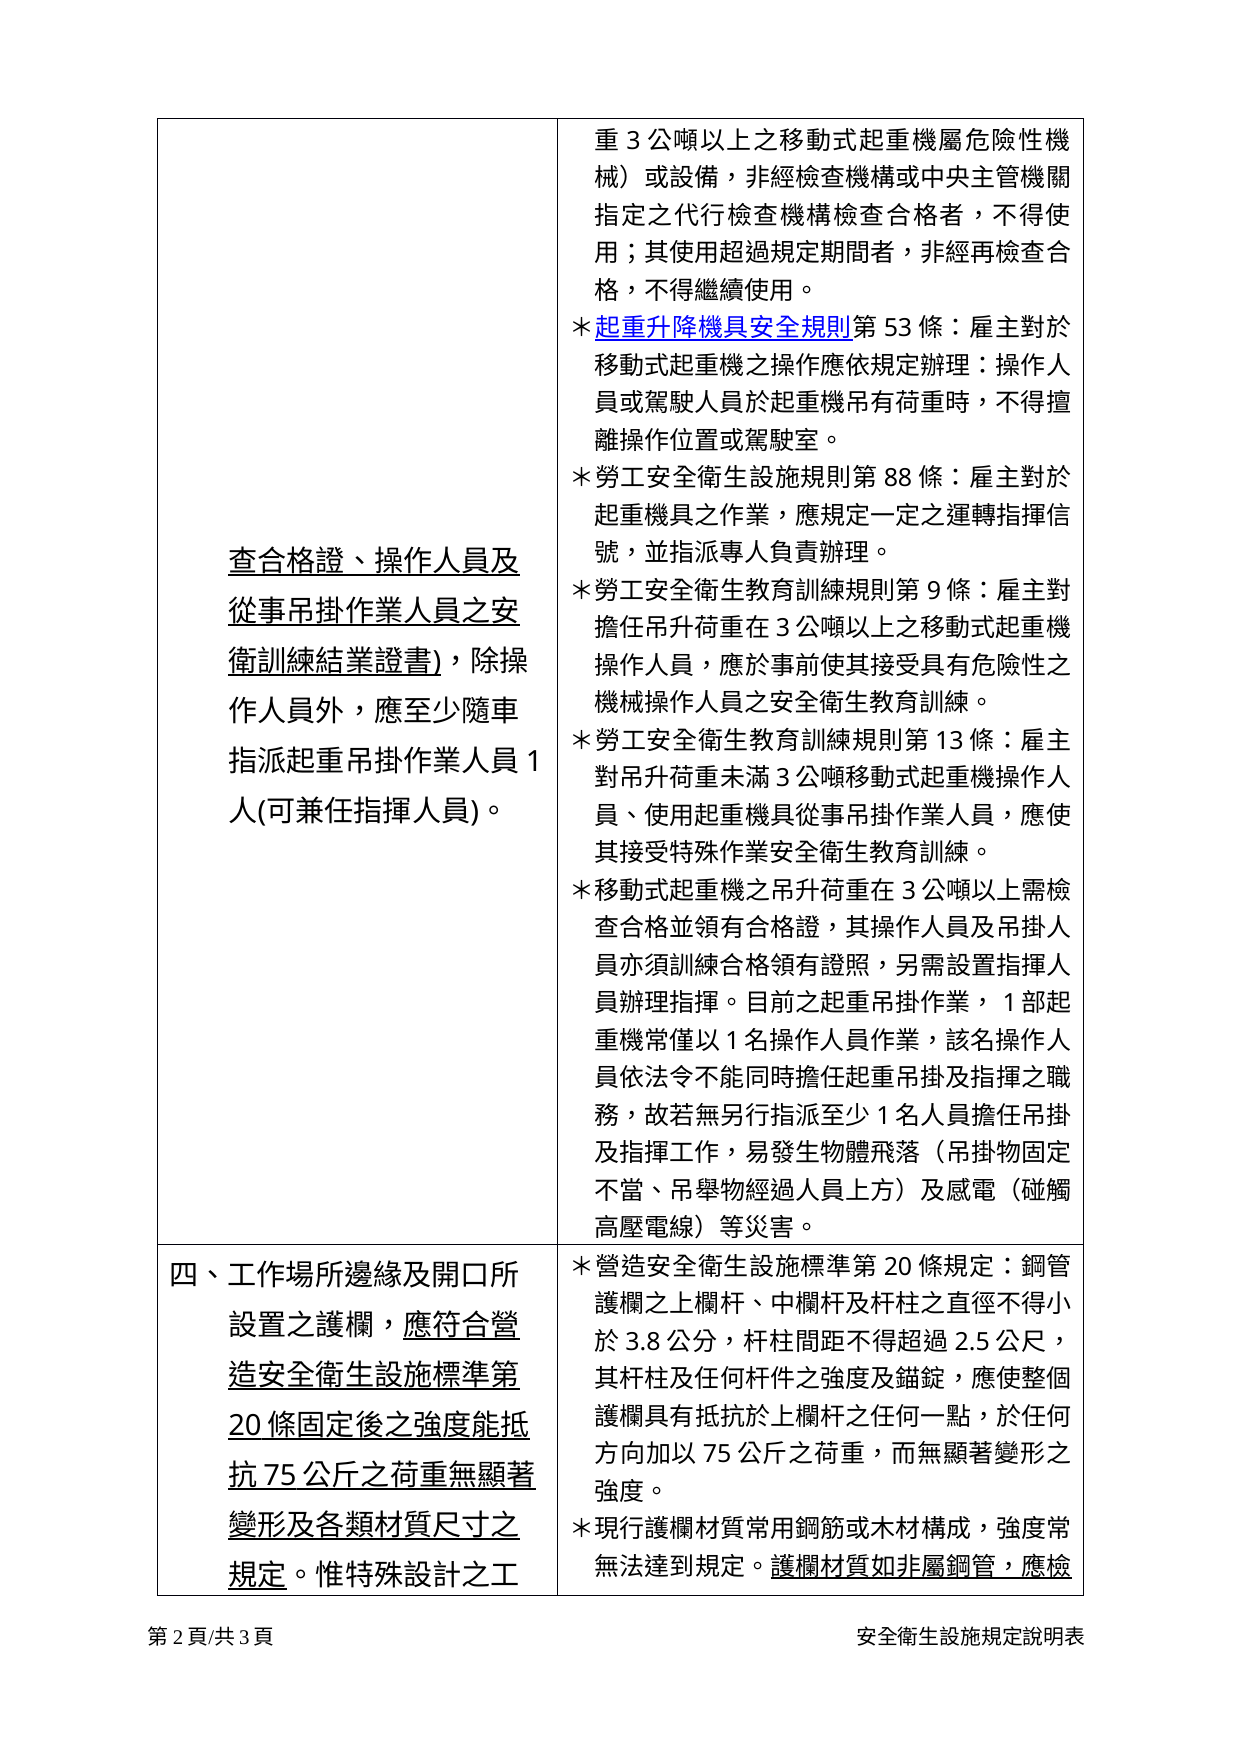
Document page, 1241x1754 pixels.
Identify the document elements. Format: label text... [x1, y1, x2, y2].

table_cell 查合格證、操作人員及從事吊掛作業人員之安衛訓練結業證書)，除操作人員外，應至少隨車指派起重吊掛作業人員1人(可兼任指揮人員)。 [158, 119, 557, 1244]
table_cell 四、工作場所邊緣及開口所設置之護欄，應符合營造安全衛生設施標準第20條固定後之強度能抵抗75公斤之荷重無顯著變形及各類材質尺寸之規定。惟特殊設計之工 [158, 1245, 557, 1595]
table_cell 重3公噸以上之移動式起重機屬危險性機械）或設備，非經檢查機構或中央主管機關指定之代行檢查機構檢查合格者，不得使用；其使用超過規定期間者，非經再檢查合格，不得繼續使用。 ＊起重升降機具安全規則第53條：雇主對於移動式起重機之操作應依規定辦理：操作人員或駕駛人員於起重機吊有荷重時，不得擅離操作位置或駕駛室。 ＊勞工安全衛生設施規則第88條：雇主對於起重機具之作業，應規定一定之運轉指揮信號，並指派專人負責辦理。 ＊勞工安全衛生教育訓練規則第9條：雇主對擔任吊升荷重在3公噸以上之移動式起重機操作人員，應於事前使其接受具有危險性之機械操作人員之安全衛生教育訓練。 ＊勞工安全衛生教育訓練規則第13條：雇主對吊升荷重未滿3公噸移動式起重機操作人員、使用起重機具從事吊掛作業人員，應使其接受特殊作業安全衛生教育訓練。 ＊移動式起重機之吊升荷重在3公噸以上需檢查合格並領有合格證，其操作人員及吊掛人員亦須訓練合格領有證照，另需設置指揮人員辦理指揮。目前之起重吊掛作業， 1部起重機常僅以1名操作人員作業，該名操作人員依法令不能同時擔任起重吊掛及指揮之職務，故若無另行指派至少1名人員擔任吊掛及指揮工作，易發生物體飛落（吊掛物固定不當、吊舉物經過人員上方）及感電（碰觸高壓電線）等災害。 [558, 119, 1083, 1244]
table_cell ＊營造安全衛生設施標準第20條規定：鋼管護欄之上欄杆、中欄杆及杆柱之直徑不得小於3.8公分，杆柱間距不得超過2.5公尺，其杆柱及任何杆件之強度及錨錠，應使整個護欄具有抵抗於上欄杆之任何一點，於任何方向加以75公斤之荷重，而無顯著變形之強度。 ＊現行護欄材質常用鋼筋或木材構成，強度常無法達到規定。護欄材質如非屬鋼管，應檢 [558, 1245, 1083, 1595]
